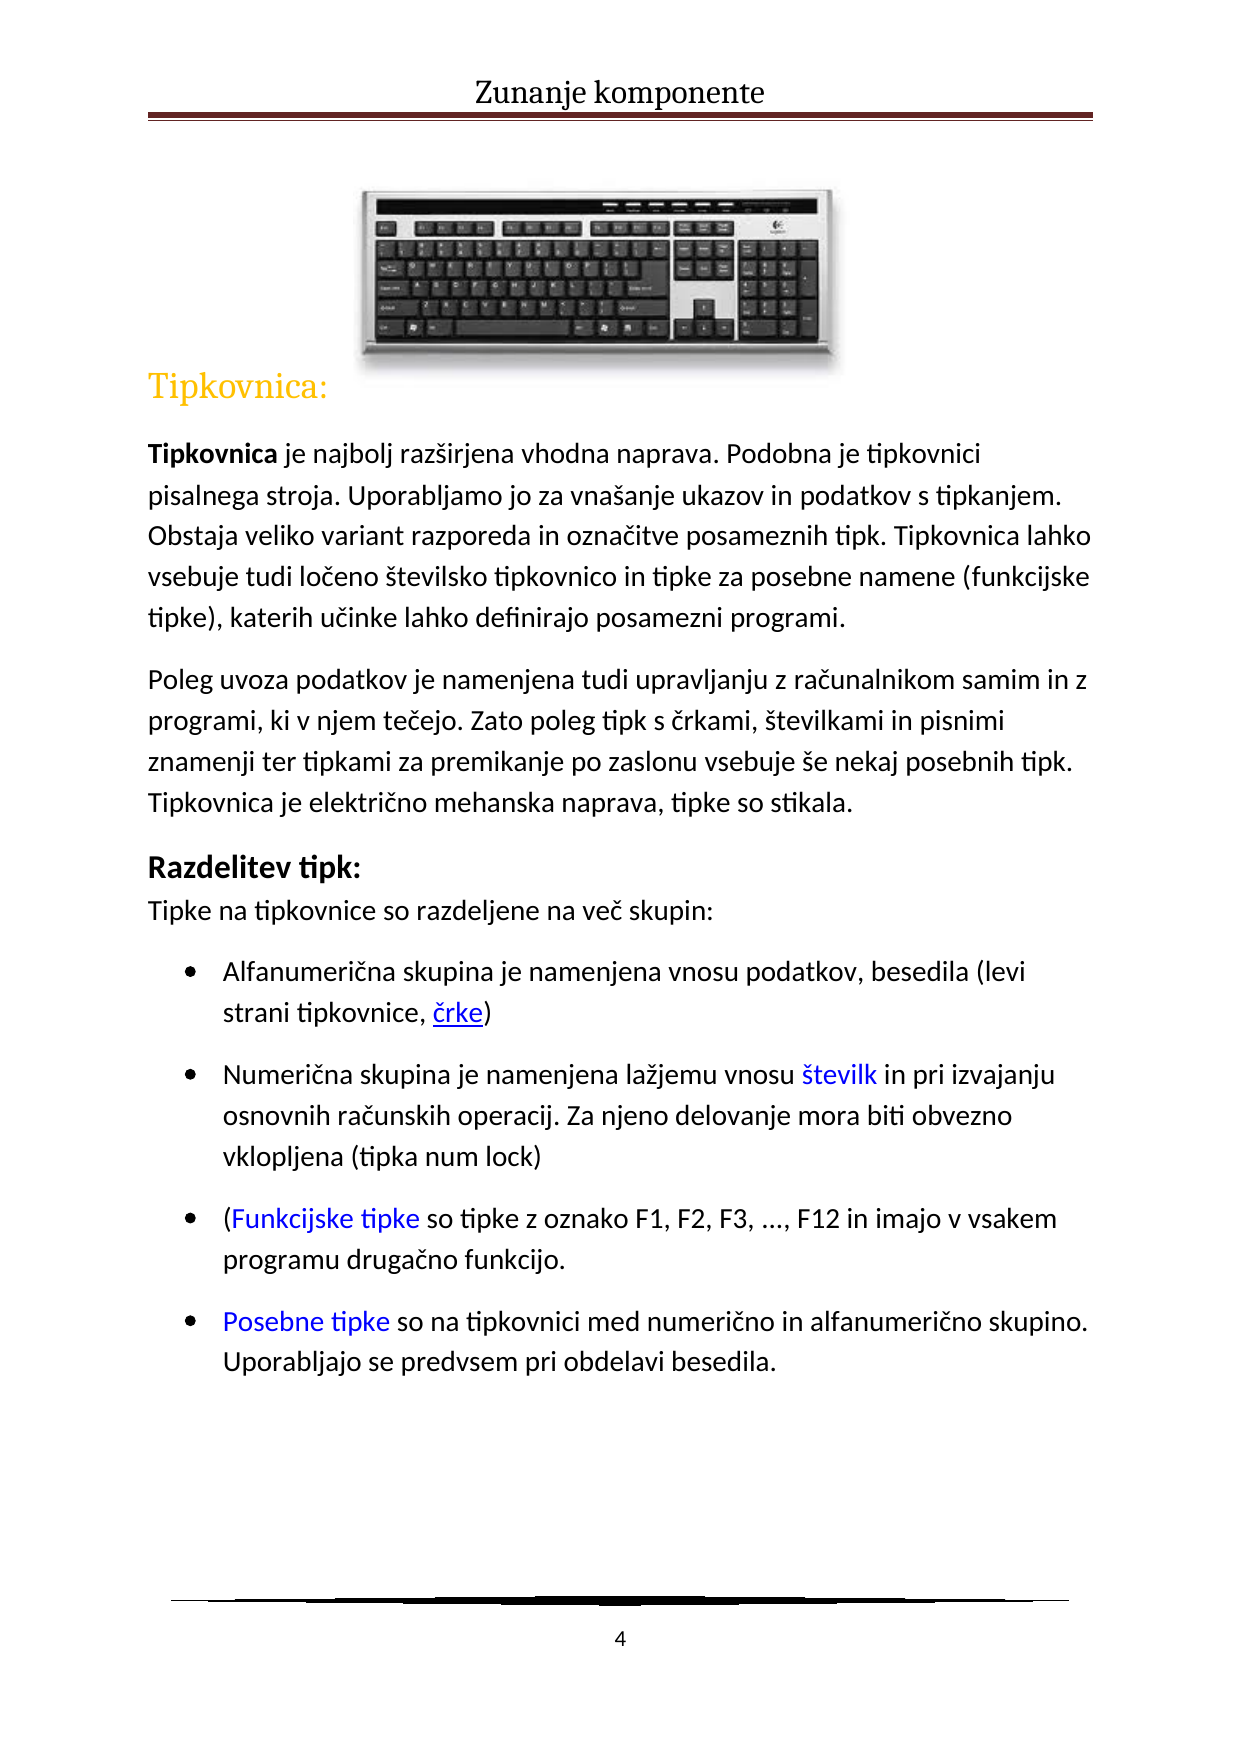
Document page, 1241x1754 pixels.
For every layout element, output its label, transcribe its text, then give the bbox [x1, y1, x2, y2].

list (Funkcijske tipke so tipke z oznako F1, F2, F3, ..., F12 in imajo v vsakem programu drugačno funkcijo. [185, 1200, 1093, 1276]
text Razdelitev tipk: Tipke na tipkovnice so razdeljene na več skupin: [148, 846, 1093, 927]
picture [353, 149, 850, 399]
text Tipkovnica je najbolj razširjena vhodna naprava. Podobna je tipkovnici pisalnega stroja. Uporabljamo jo za vnašanje ukazov in podatkov s tipkanjem. Obstaja veliko variant razporeda in označitve posameznih tipk. Tipkovnica lahko vsebuje tudi ločeno številsko tipkovnico in tipke za posebne namene (funkcijske tipke), katerih učinke lahko definirajo posamezni programi. [148, 436, 1093, 635]
text Poleg uvoza podatkov je namenjena tudi upravljanju z računalnikom samim in z programi, ki v njem tečejo. Zato poleg tipk s črkami, številkami in pisnimi znamenji ter tipkami za premikanje po zaslonu vsebuje še nekaj posebnih tipk. Tipkovnica je električno mehanska naprava, tipke so stikala. [148, 661, 1093, 819]
list Numerična skupina je namenjena lažjemu vnosu številk in pri izvajanju osnovnih računskih operacij. Za njeno delovanje mora biti obvezno vklopljena (tipka num lock) [185, 1056, 1093, 1174]
list Alfanumerična skupina je namenjena vnosu podatkov, besedila (levi strani tipkovnice, črke) [185, 953, 1093, 1030]
text Tipkovnica: [148, 149, 1093, 408]
list Posebne tipke so na tipkovnici med numerično in alfanumerično skupino. Uporabljajo se predvsem pri obdelavi besedila. [185, 1303, 1093, 1379]
